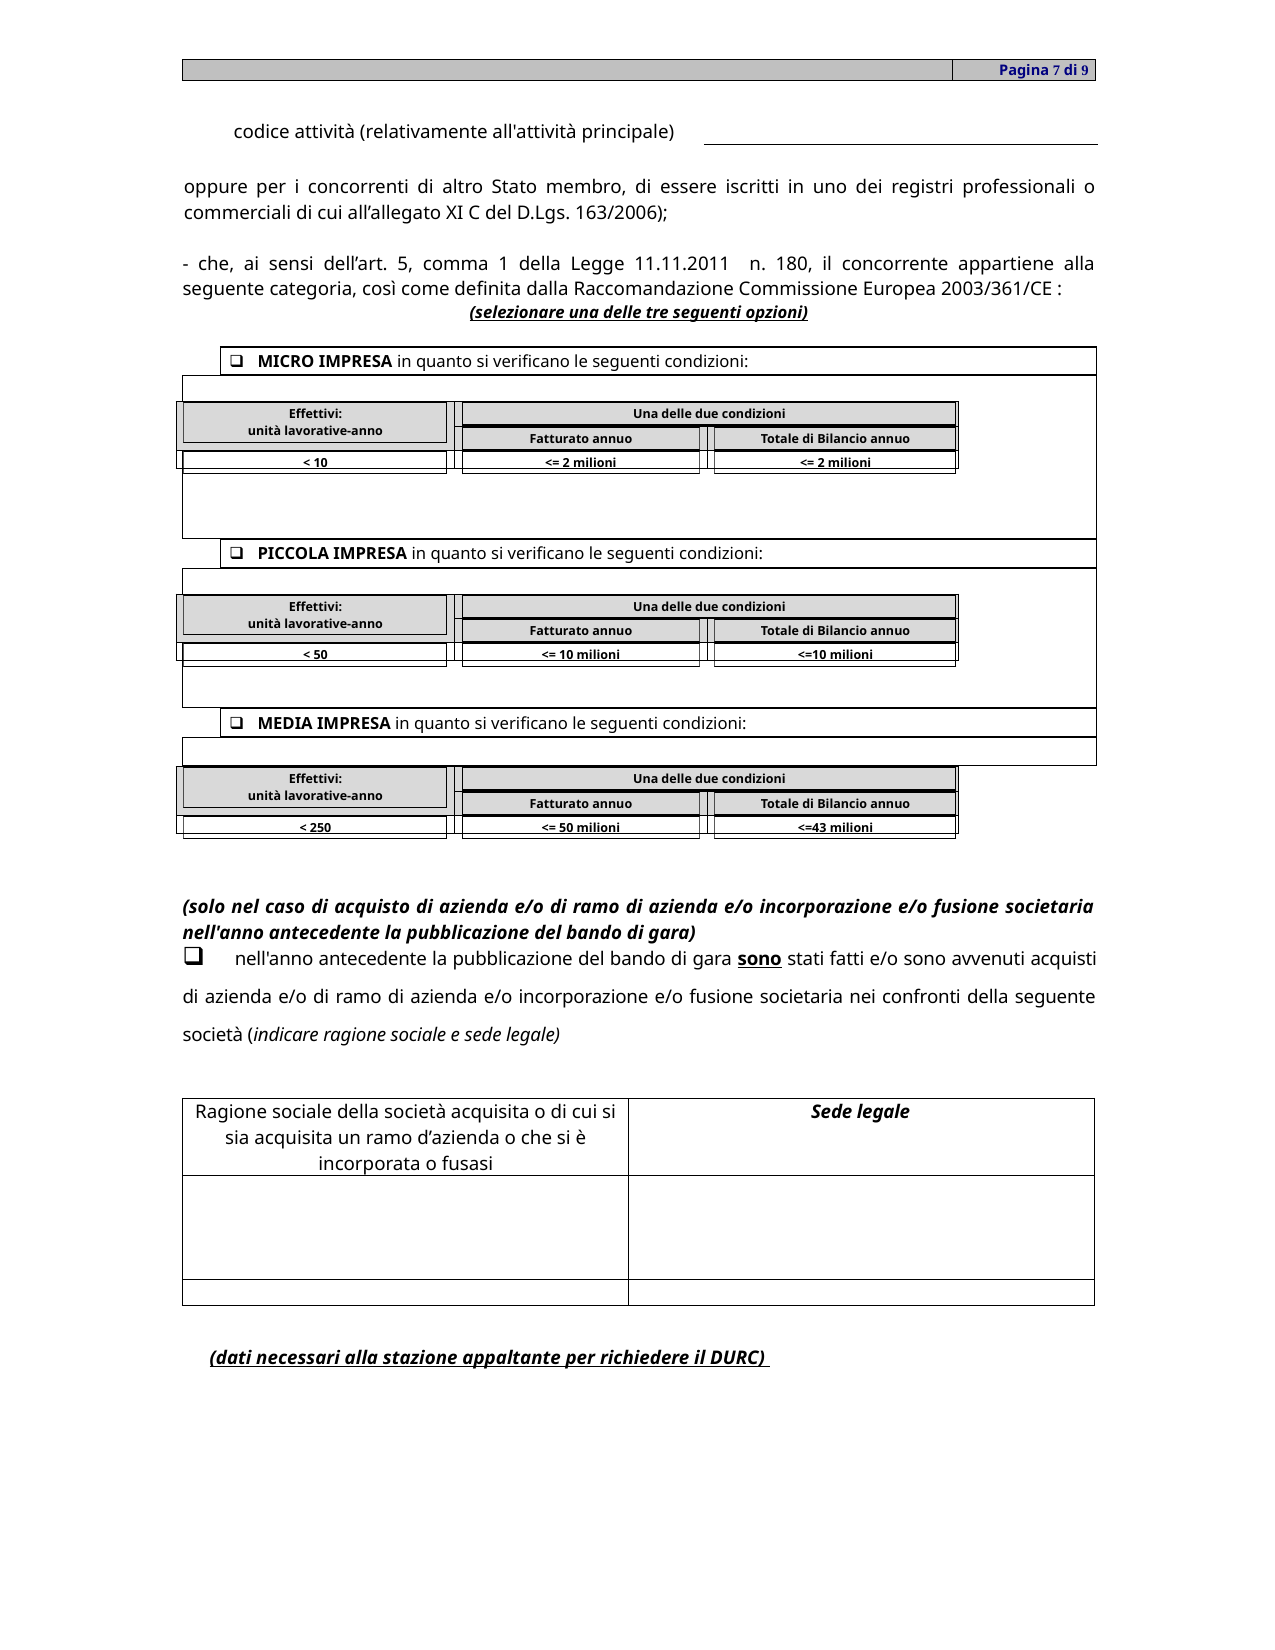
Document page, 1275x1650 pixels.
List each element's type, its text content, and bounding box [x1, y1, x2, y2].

table_cell [177, 816, 183, 833]
text (solo nel caso di acquisto di azienda e/o di ramo di azienda e/o incorporazione e/o fusione societaria nell'anno antecedente la pubblicazione del bando di gara) [182, 894, 1097, 945]
table_header Ragione sociale della società acquisita o di cui si sia acquisita un ramo d’azienda o che si è incorporata o fusasi [183, 1099, 628, 1175]
table_cell <=43 milioni [715, 817, 955, 833]
table_cell [629, 1176, 1094, 1278]
table_cell [177, 643, 183, 660]
text (dati necessari alla stazione appaltante per richiedere il DURC) [209, 1344, 1097, 1370]
text oppure per i concorrenti di altro Stato membro, di essere iscritti in uno dei registri professionali o commerciali di cui all’allegato XI C del D.Lgs. 163/2006); [184, 173, 1097, 224]
list PICCOLA IMPRESA in quanto si verificano le seguenti condizioni: [221, 540, 1096, 567]
table_cell < 10 [184, 452, 446, 468]
table_header Sede legale [629, 1099, 1094, 1175]
list MEDIA IMPRESA in quanto si verificano le seguenti condizioni: [221, 709, 1096, 736]
table_cell < 50 [184, 644, 446, 660]
table_cell <= 50 milioni [463, 817, 699, 833]
list MICRO IMPRESA in quanto si verificano le seguenti condizioni: [221, 348, 1096, 374]
table_cell [183, 1280, 628, 1305]
table_cell Fatturato annuo [463, 428, 699, 449]
table_cell <=10 milioni [715, 644, 955, 660]
table_cell Totale di Bilancio annuo [715, 793, 955, 814]
text - che, ai sensi dell’art. 5, comma 1 della Legge 11.11.2011 n. 180, il concorrente appartiene alla seguente categoria, così come definita dalla Raccomandazione Commissione Europea 2003/361/CE : [182, 250, 1097, 301]
table_cell Fatturato annuo [463, 793, 699, 814]
table_cell Totale di Bilancio annuo [715, 620, 955, 641]
table_cell [183, 1176, 628, 1278]
table_cell [177, 451, 183, 468]
table_header Una delle due condizioni [463, 768, 955, 789]
list nell'anno antecedente la pubblicazione del bando di gara sono stati fatti e/o sono avvenuti acquisti di azienda e/o di ramo di azienda e/o incorporazione e/o fusione societaria nei confronti della seguente società (indicare ragione sociale e sede legale) [182, 945, 1097, 1047]
table_cell <= 2 milioni [715, 452, 955, 468]
table_cell [447, 451, 454, 468]
table_cell [447, 643, 454, 660]
table_header Effettivi: unità lavorative-anno [177, 767, 454, 815]
table_cell <= 10 milioni [463, 644, 699, 660]
table_cell Fatturato annuo [463, 620, 699, 641]
text (selezionare una delle tre seguenti opzioni) [182, 301, 1097, 324]
table_cell [447, 816, 454, 833]
table_header Effettivi: unità lavorative-anno [177, 595, 454, 642]
table_cell <= 2 milioni [463, 452, 699, 468]
table_header Una delle due condizioni [463, 403, 955, 424]
table_cell [629, 1280, 1094, 1305]
table_header [704, 118, 1098, 144]
table_header Una delle due condizioni [463, 596, 955, 617]
table_cell < 250 [184, 817, 446, 833]
table_header codice attività (relativamente all'attività principale) [182, 118, 704, 144]
table_header Effettivi: unità lavorative-anno [177, 402, 454, 450]
table_cell Totale di Bilancio annuo [715, 428, 955, 449]
